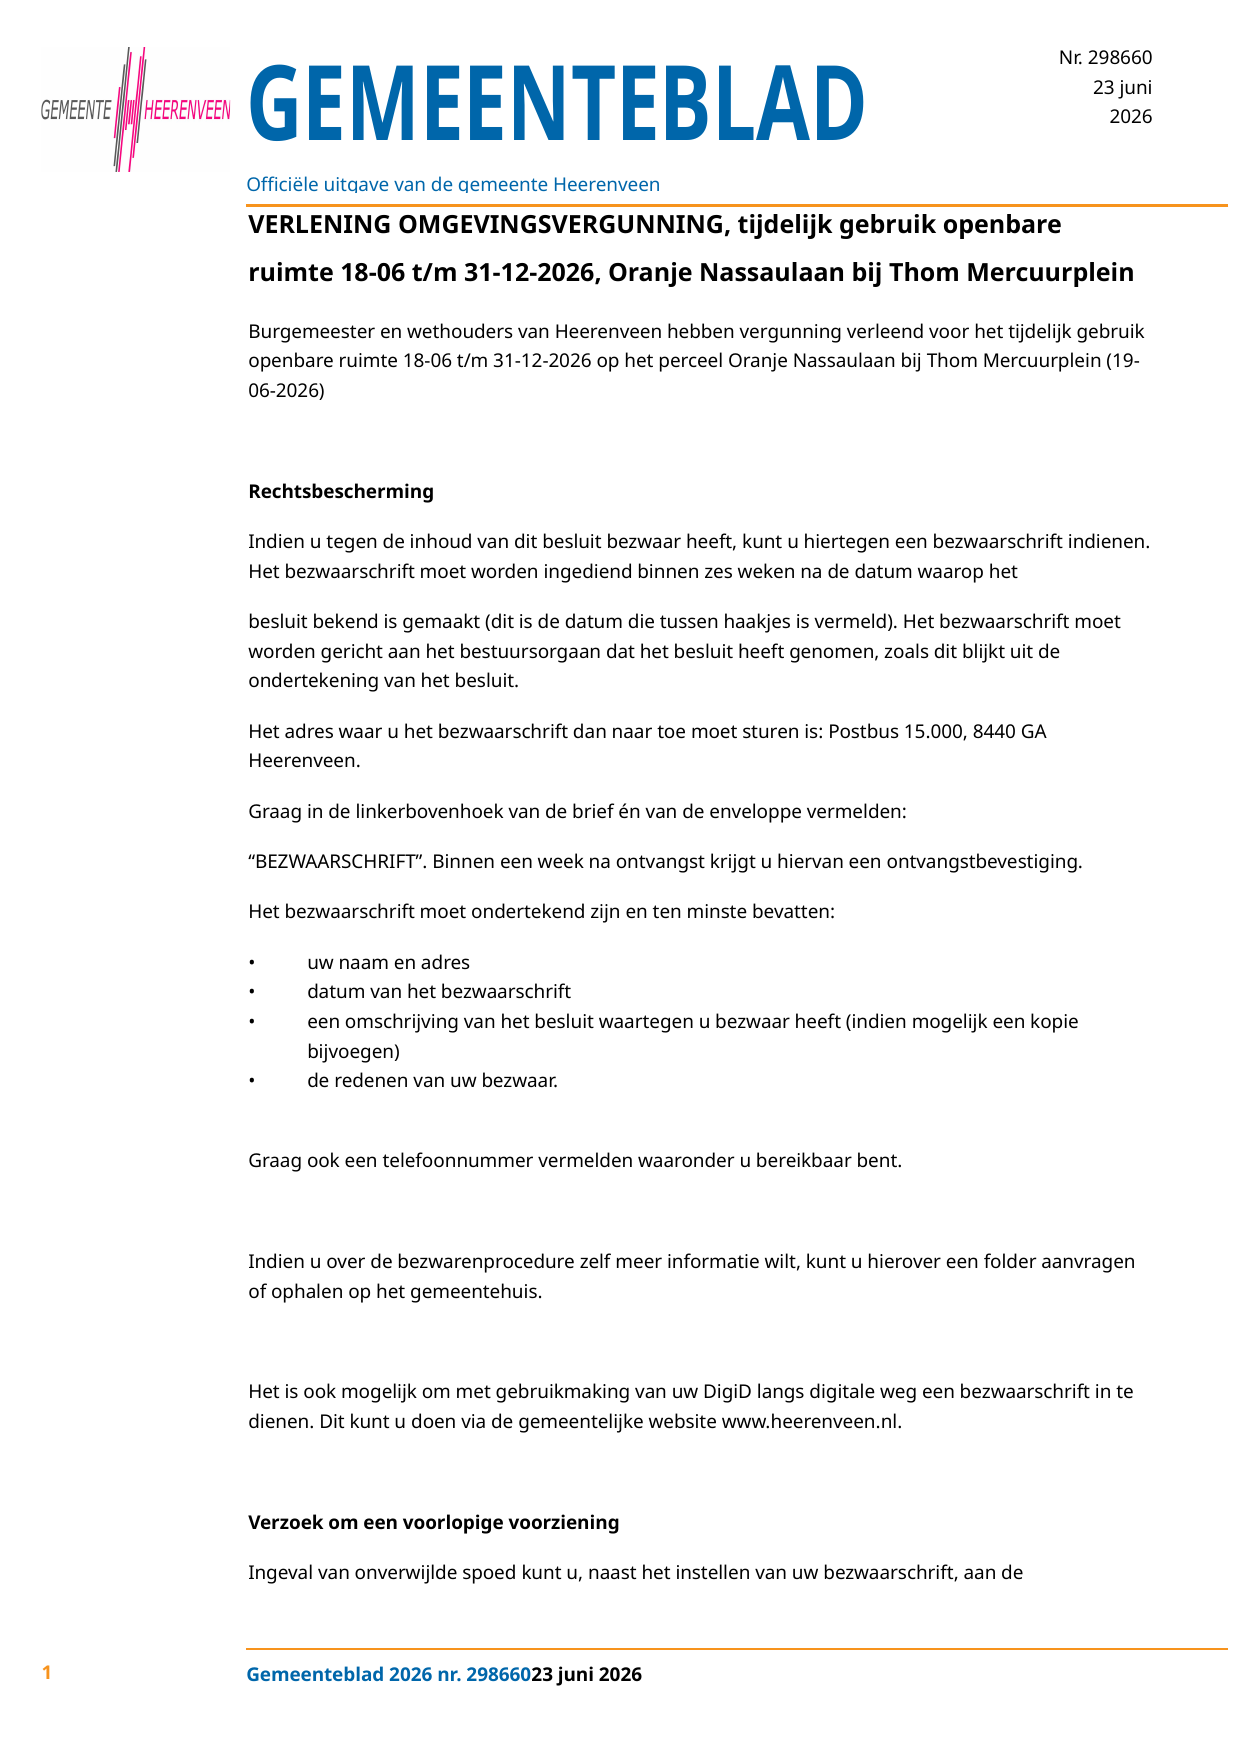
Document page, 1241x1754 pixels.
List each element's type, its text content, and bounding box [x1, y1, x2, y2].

text “BEZWAARSCHRIFT”. Binnen een week na ontvangst krijgt u hiervan een ontvangstbevestiging. [248, 848, 1152, 874]
text Rechtsbescherming [248, 478, 1152, 504]
text Ingeval van onverwijlde spoed kunt u, naast het instellen van uw bezwaarschrift, aan de [248, 1559, 1152, 1585]
text Burgemeester en wethouders van Heerenveen hebben vergunning verleend voor het tijdelijk gebruik openbare ruimte 18-06 t/m 31-12-2026 op het perceel Oranje Nassaulaan bij Thom Mercuurplein (19-06-2026) [248, 318, 1152, 403]
picture [41, 47, 231, 172]
list de redenen van uw bezwaar. [248, 1067, 1152, 1093]
text besluit bekend is gemaakt (dit is de datum die tussen haakjes is vermeld). Het bezwaarschrift moet worden gericht aan het bestuursorgaan dat het besluit heeft genomen, zoals dit blijkt uit de ondertekening van het besluit. [248, 608, 1152, 693]
list uw naam en adres [248, 949, 1152, 975]
text VERLENING OMGEVINGSVERGUNNING, tijdelijk gebruik openbare ruimte 18-06 t/m 31-12-2026, Oranje Nassaulaan bij Thom Mercuurplein [248, 207, 1152, 288]
text Graag in de linkerbovenhoek van de brief én van de enveloppe vermelden: [248, 798, 1152, 824]
list datum van het bezwaarschrift [248, 979, 1152, 1004]
text Indien u tegen de inhoud van dit besluit bezwaar heeft, kunt u hiertegen een bezwaarschrift indienen. Het bezwaarschrift moet worden ingediend binnen zes weken na de datum waarop het [248, 528, 1152, 584]
text Graag ook een telefoonnummer vermelden waaronder u bereikbaar bent. [248, 1147, 1152, 1173]
text Het is ook mogelijk om met gebruikmaking van uw DigiD langs digitale weg een bezwaarschrift in te dienen. Dit kunt u doen via de gemeentelijke website www.heerenveen.nl. [248, 1379, 1152, 1434]
list een omschrijving van het besluit waartegen u bezwaar heeft (indien mogelijk een kopie bijvoegen) [248, 1008, 1152, 1064]
text Indien u over de bezwarenprocedure zelf meer informatie wilt, kunt u hierover een folder aanvragen of ophalen op het gemeentehuis. [248, 1248, 1152, 1304]
text Het adres waar u het bezwaarschrift dan naar toe moet sturen is: Postbus 15.000, 8440 GA Heerenveen. [248, 718, 1152, 773]
text Verzoek om een voorlopige voorziening [248, 1509, 1152, 1535]
text Het bezwaarschrift moet ondertekend zijn en ten minste bevatten: [248, 899, 1152, 924]
